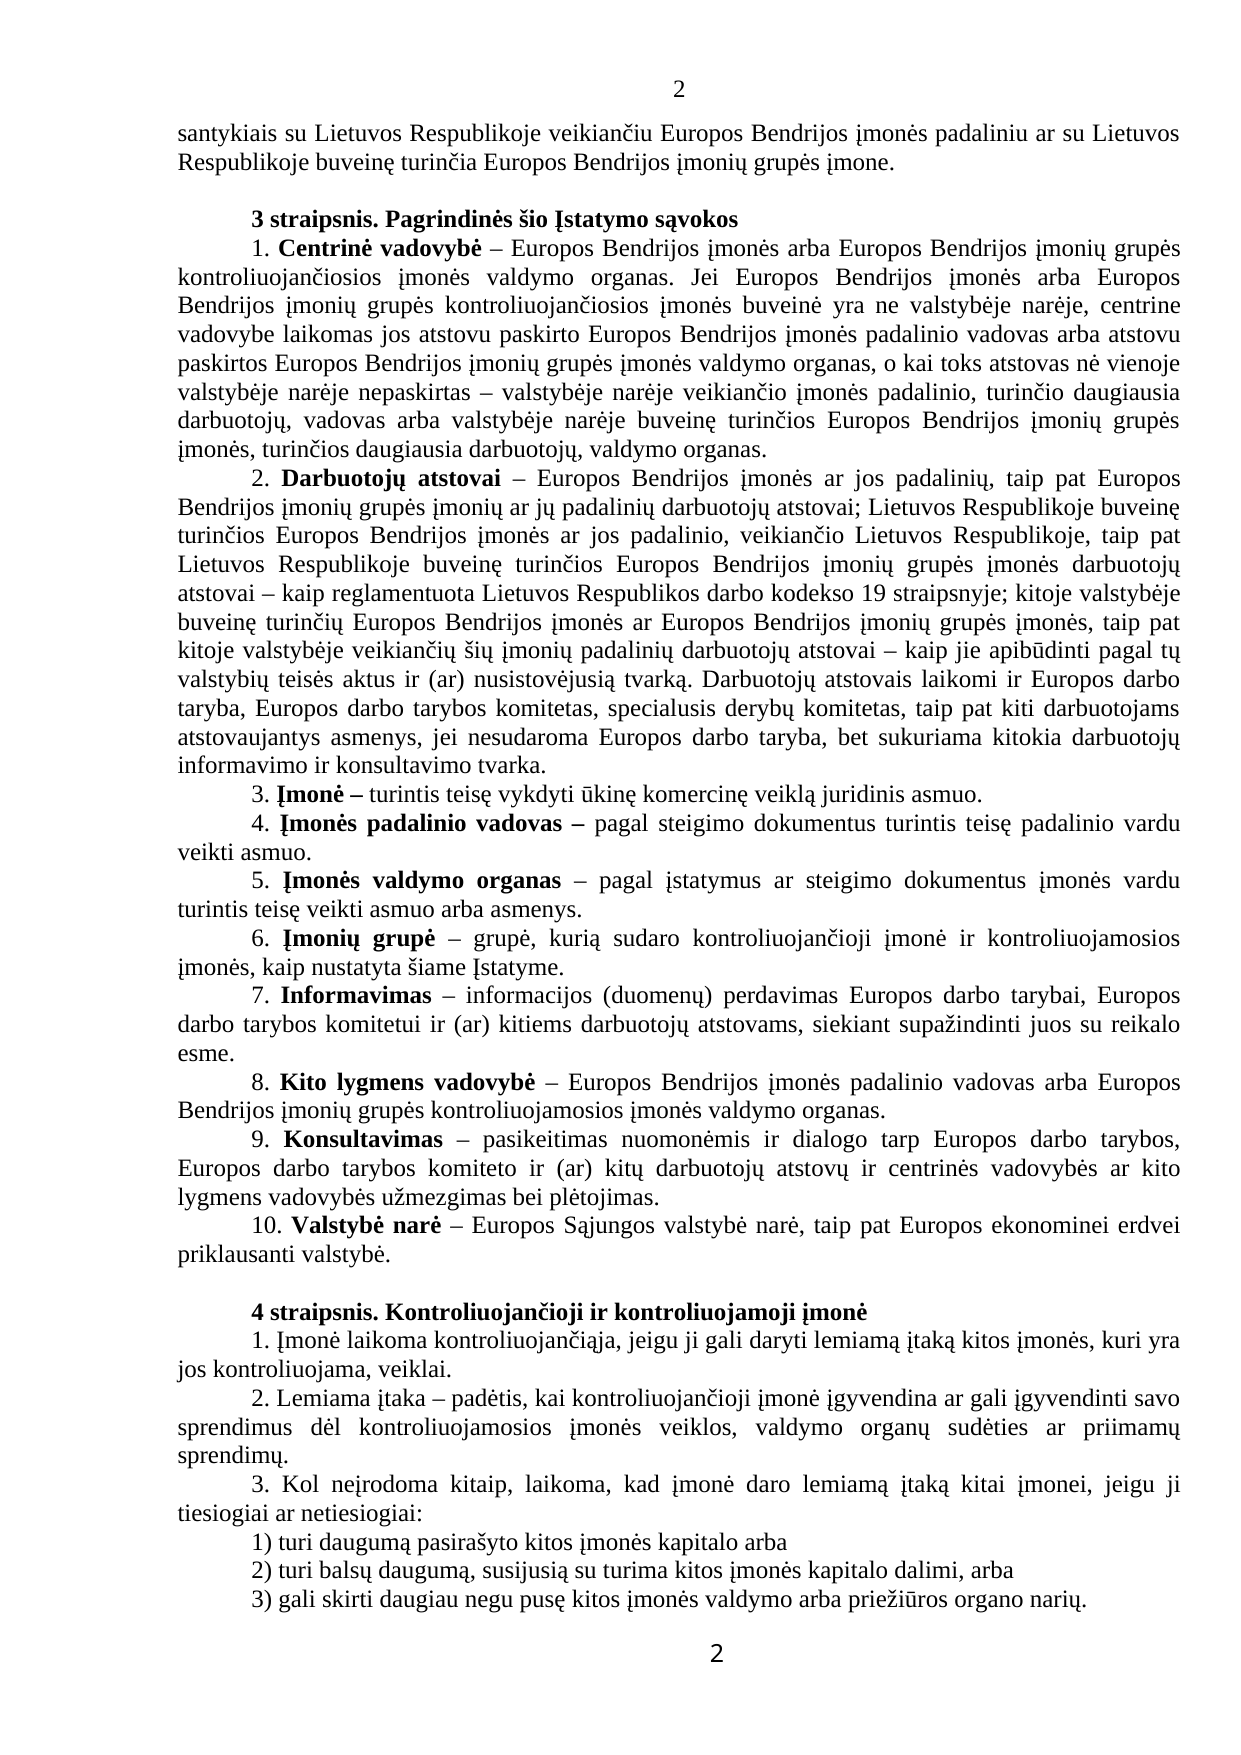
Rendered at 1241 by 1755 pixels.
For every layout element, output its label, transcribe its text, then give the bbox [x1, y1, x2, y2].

text 1. Įmonė laikoma kontroliuojančiąja, jeigu ji gali daryti lemiamą įtaką kitos įmonės, kuri yra jos kontroliuojama, veiklai. [177, 1326, 1181, 1383]
text 4 straipsnis. Kontroliuojančioji ir kontroliuojamoji įmonė [177, 1297, 1181, 1326]
text santykiais su Lietuvos Respublikoje veikiančiu Europos Bendrijos įmonės padaliniu ar su Lietuvos Respublikoje buveinę turinčia Europos Bendrijos įmonių grupės įmone. [177, 118, 1181, 176]
text 1. Centrinė vadovybė – Europos Bendrijos įmonės arba Europos Bendrijos įmonių grupės kontroliuojančiosios įmonės valdymo organas. Jei Europos Bendrijos įmonės arba Europos Bendrijos įmonių grupės kontroliuojančiosios įmonės buveinė yra ne valstybėje narėje, centrine vadovybe laikomas jos atstovu paskirto Europos Bendrijos įmonės padalinio vadovas arba atstovu paskirtos Europos Bendrijos įmonių grupės įmonės valdymo organas, o kai toks atstovas nė vienoje valstybėje narėje nepaskirtas – valstybėje narėje veikiančio įmonės padalinio, turinčio daugiausia darbuotojų, vadovas arba valstybėje narėje buveinę turinčios Europos Bendrijos įmonių grupės įmonės, turinčios daugiausia darbuotojų, valdymo organas. [177, 233, 1181, 463]
text 3) gali skirti daugiau negu pusę kitos įmonės valdymo arba priežiūros organo narių. [177, 1584, 1181, 1613]
text 2. Darbuotojų atstovai – Europos Bendrijos įmonės ar jos padalinių, taip pat Europos Bendrijos įmonių grupės įmonių ar jų padalinių darbuotojų atstovai; Lietuvos Respublikoje buveinę turinčios Europos Bendrijos įmonės ar jos padalinio, veikiančio Lietuvos Respublikoje, taip pat Lietuvos Respublikoje buveinę turinčios Europos Bendrijos įmonių grupės įmonės darbuotojų atstovai – kaip reglamentuota Lietuvos Respublikos darbo kodekso 19 straipsnyje; kitoje valstybėje buveinę turinčių Europos Bendrijos įmonės ar Europos Bendrijos įmonių grupės įmonės, taip pat kitoje valstybėje veikiančių šių įmonių padalinių darbuotojų atstovai – kaip jie apibūdinti pagal tų valstybių teisės aktus ir (ar) nusistovėjusią tvarką. Darbuotojų atstovais laikomi ir Europos darbo taryba, Europos darbo tarybos komitetas, specialusis derybų komitetas, taip pat kiti darbuotojams atstovaujantys asmenys, jei nesudaroma Europos darbo taryba, bet sukuriama kitokia darbuotojų informavimo ir konsultavimo tvarka. [177, 463, 1181, 779]
text 2) turi balsų daugumą, susijusią su turima kitos įmonės kapitalo dalimi, arba [177, 1556, 1181, 1584]
text 3. Kol neįrodoma kitaip, laikoma, kad įmonė daro lemiamą įtaką kitai įmonei, jeigu ji tiesiogiai ar netiesiogiai: [177, 1469, 1181, 1527]
text 9. Konsultavimas – pasikeitimas nuomonėmis ir dialogo tarp Europos darbo tarybos, Europos darbo tarybos komiteto ir (ar) kitų darbuotojų atstovų ir centrinės vadovybės ar kito lygmens vadovybės užmezgimas bei plėtojimas. [177, 1124, 1181, 1211]
text 4. Įmonės padalinio vadovas – pagal steigimo dokumentus turintis teisę padalinio vardu veikti asmuo. [177, 808, 1181, 866]
text 3. Įmonė – turintis teisę vykdyti ūkinę komercinę veiklą juridinis asmuo. [177, 779, 1181, 808]
text 1) turi daugumą pasirašyto kitos įmonės kapitalo arba [177, 1527, 1181, 1556]
text 6. Įmonių grupė – grupė, kurią sudaro kontroliuojančioji įmonė ir kontroliuojamosios įmonės, kaip nustatyta šiame Įstatyme. [177, 923, 1181, 981]
text 3 straipsnis. Pagrindinės šio Įstatymo sąvokos [177, 204, 1181, 233]
text 5. Įmonės valdymo organas – pagal įstatymus ar steigimo dokumentus įmonės vardu turintis teisę veikti asmuo arba asmenys. [177, 866, 1181, 923]
text 10. Valstybė narė – Europos Sąjungos valstybė narė, taip pat Europos ekonominei erdvei priklausanti valstybė. [177, 1211, 1181, 1268]
text 2. Lemiama įtaka – padėtis, kai kontroliuojančioji įmonė įgyvendina ar gali įgyvendinti savo sprendimus dėl kontroliuojamosios įmonės veiklos, valdymo organų sudėties ar priimamų sprendimų. [177, 1383, 1181, 1469]
text 7. Informavimas – informacijos (duomenų) perdavimas Europos darbo tarybai, Europos darbo tarybos komitetui ir (ar) kitiems darbuotojų atstovams, siekiant supažindinti juos su reikalo esme. [177, 981, 1181, 1067]
text 8. Kito lygmens vadovybė – Europos Bendrijos įmonės padalinio vadovas arba Europos Bendrijos įmonių grupės kontroliuojamosios įmonės valdymo organas. [177, 1067, 1181, 1124]
